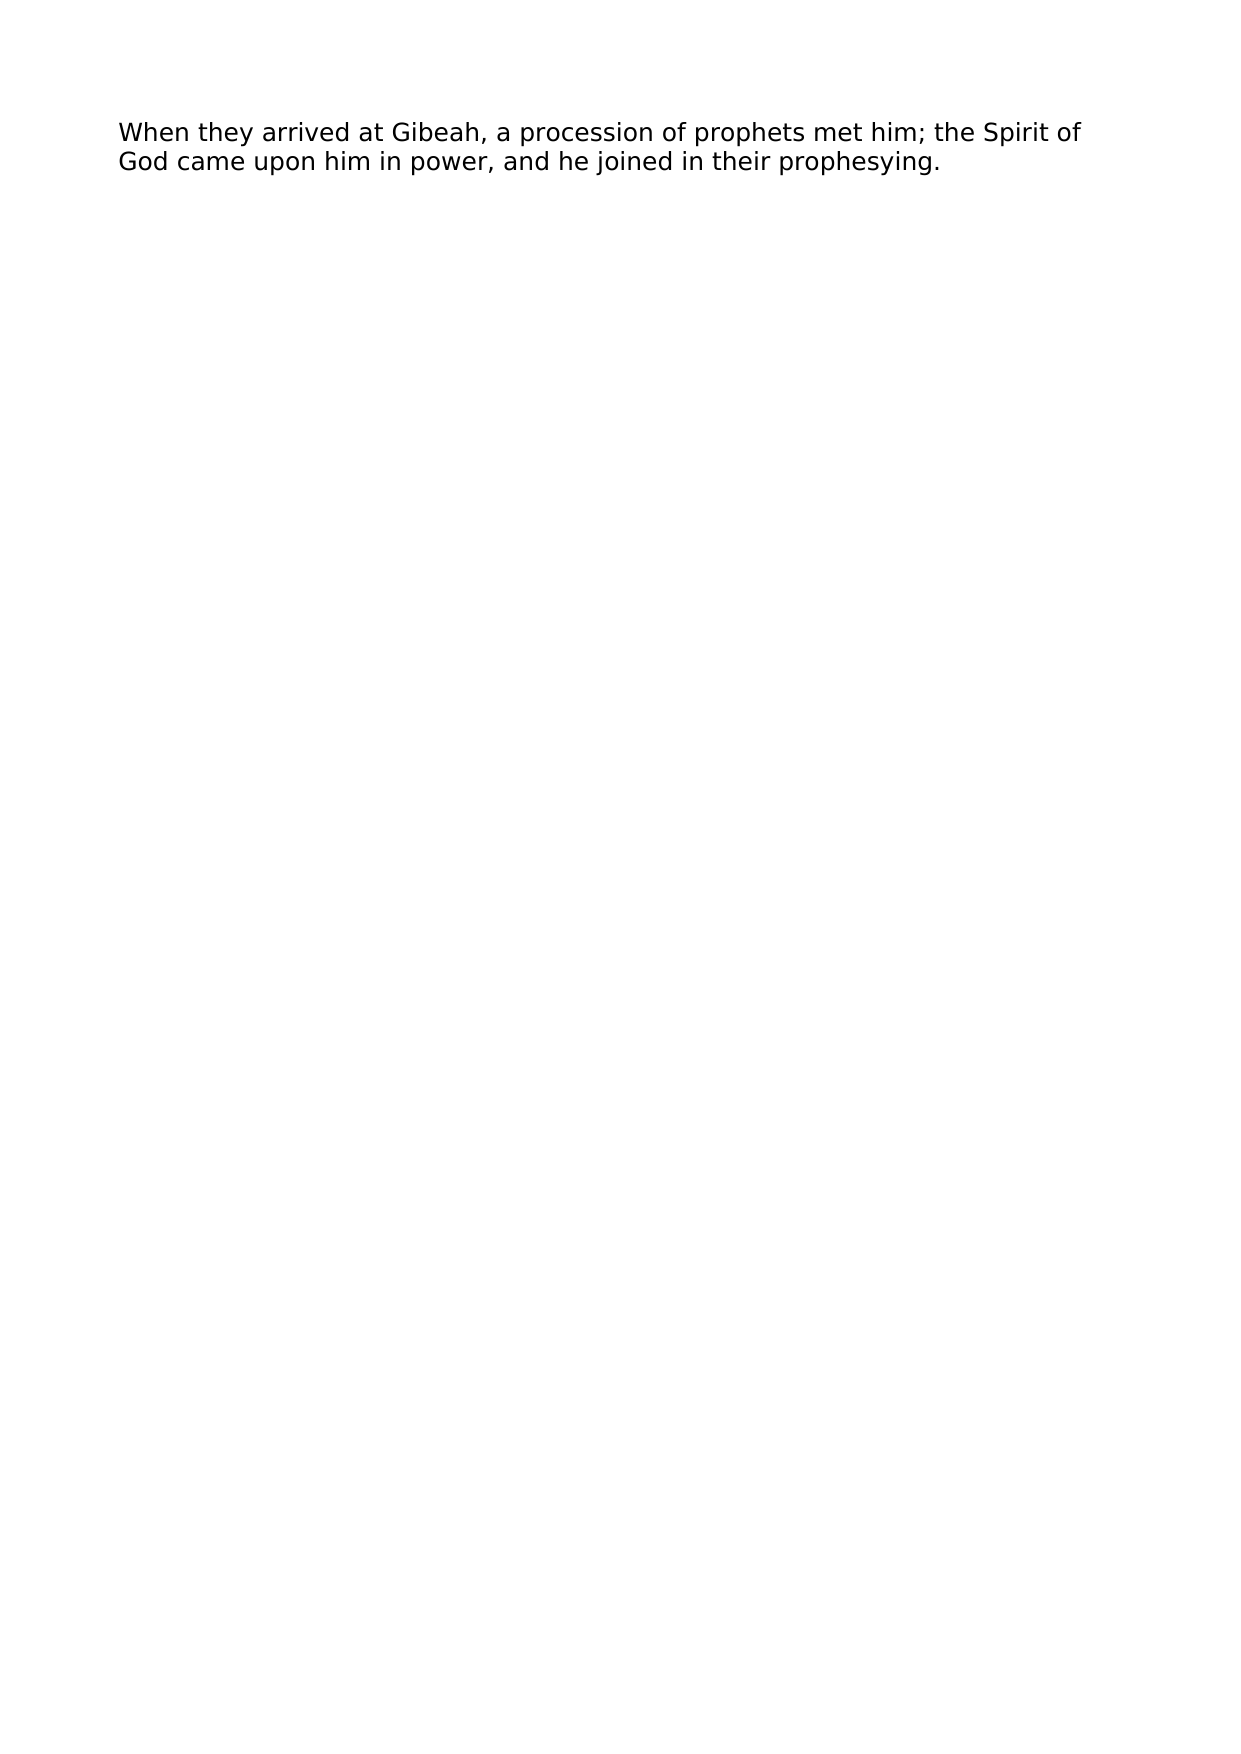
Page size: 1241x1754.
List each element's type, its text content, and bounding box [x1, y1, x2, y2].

text When they arrived at Gibeah, a procession of prophets met him; the Spirit of God came upon him in power, and he joined in their prophesying. [118, 118, 1122, 176]
